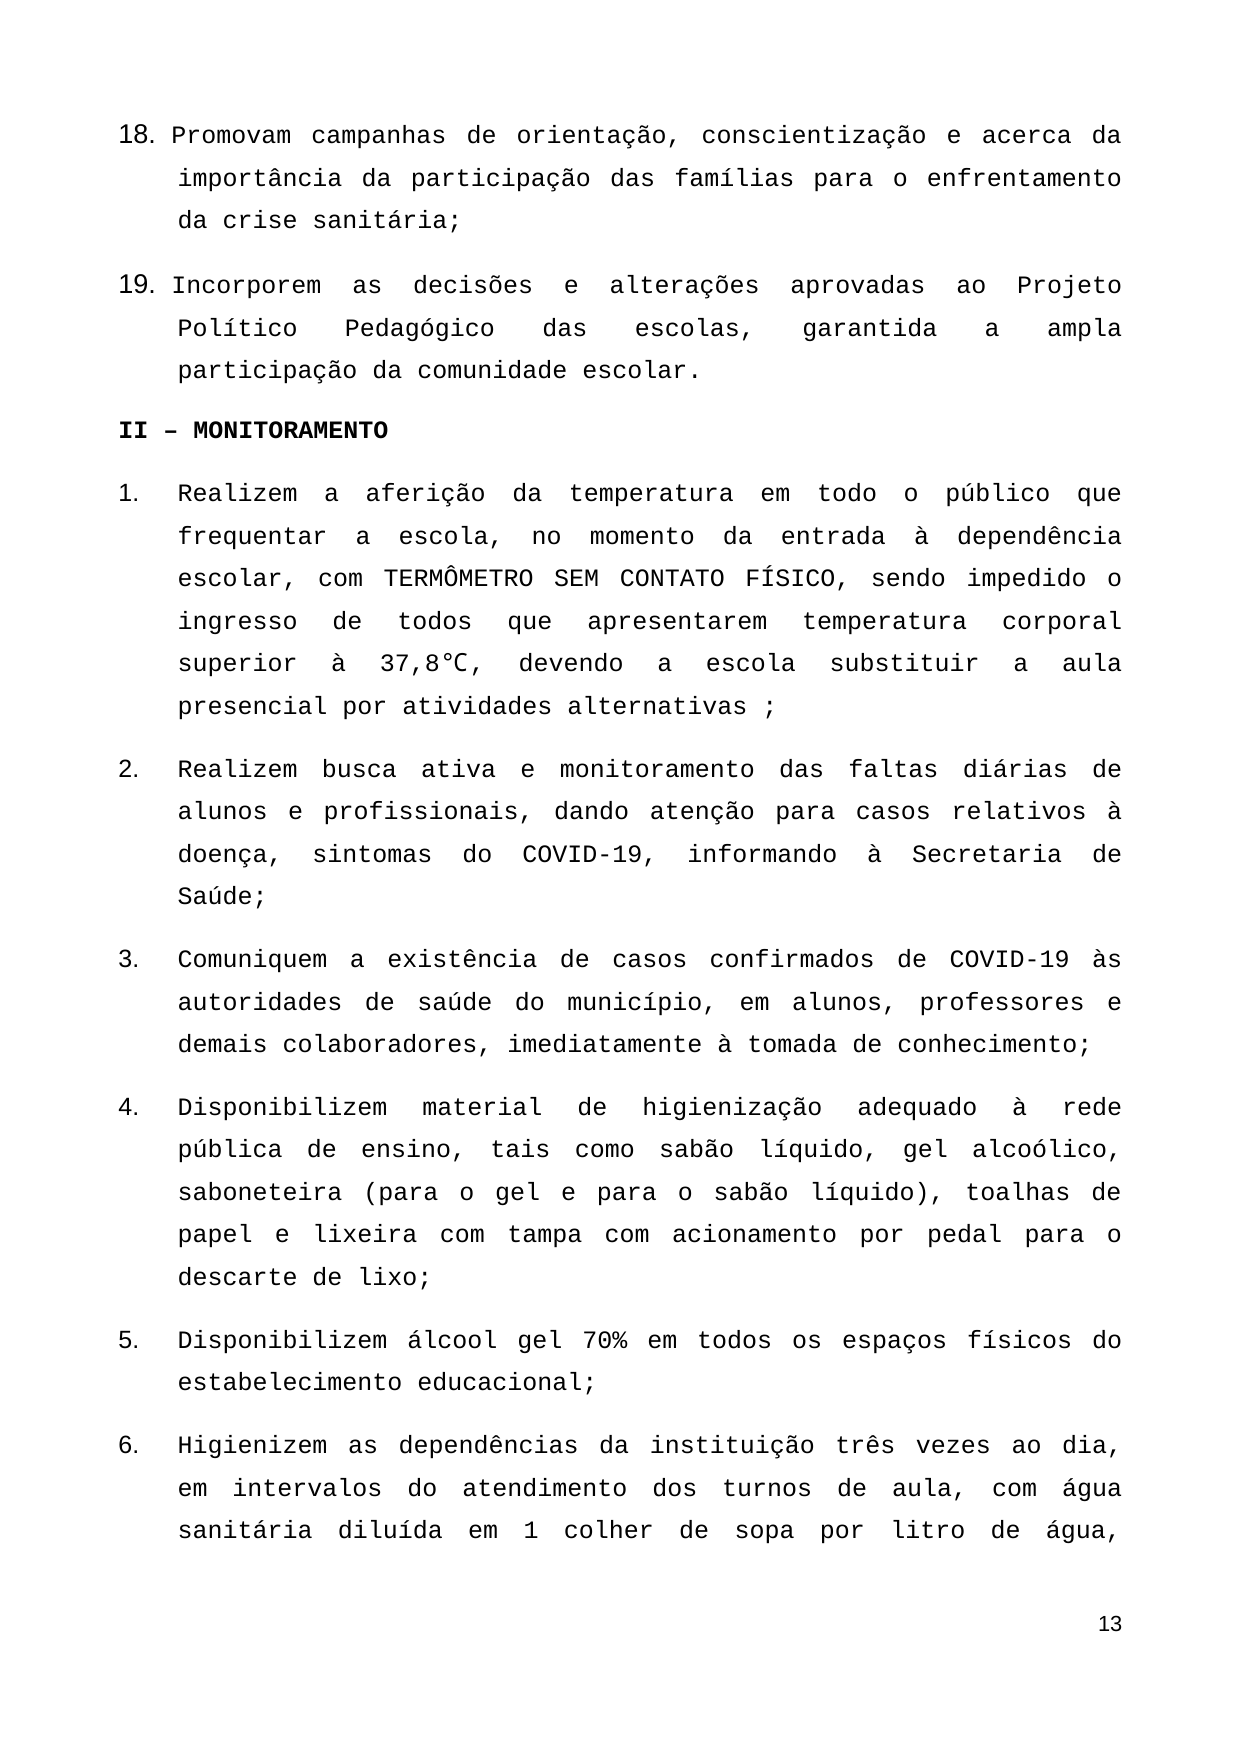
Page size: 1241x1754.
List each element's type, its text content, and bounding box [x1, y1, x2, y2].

text II – MONITORAMENTO [118, 418, 1122, 446]
list Realizem a aferição da temperatura em todo o público que frequentar a escola, no momento da entrada à dependência escolar, com TERMÔMETRO SEM CONTATO FÍSICO, sendo impedido o ingresso de todos que apresentarem temperatura corporal superior à 37,8℃, devendo a escola substituir a aula presencial por atividades alternativas ; [118, 478, 1122, 722]
list Higienizem as dependências da instituição três vezes ao dia, em intervalos do atendimento dos turnos de aula, com água sanitária diluída em 1 colher de sopa por litro de água, [118, 1430, 1122, 1546]
list Comuniquem a existência de casos confirmados de COVID-19 às autoridades de saúde do município, em alunos, professores e demais colaboradores, imediatamente à tomada de conhecimento; [118, 944, 1122, 1060]
list Disponibilizem álcool gel 70% em todos os espaços físicos do estabelecimento educacional; [118, 1325, 1122, 1398]
list Incorporem as decisões e alterações aprovadas ao Projeto Político Pedagógico das escolas, garantida a ampla participação da comunidade escolar. [118, 268, 1122, 386]
list Realizem busca ativa e monitoramento das faltas diárias de alunos e profissionais, dando atenção para casos relativos à doença, sintomas do COVID-19, informando à Secretaria de Saúde; [118, 754, 1122, 912]
list Disponibilizem material de higienização adequado à rede pública de ensino, tais como sabão líquido, gel alcoólico, saboneteira (para o gel e para o sabão líquido), toalhas de papel e lixeira com tampa com acionamento por pedal para o descarte de lixo; [118, 1092, 1122, 1293]
list Promovam campanhas de orientação, conscientização e acerca da importância da participação das famílias para o enfrentamento da crise sanitária; [118, 118, 1122, 236]
